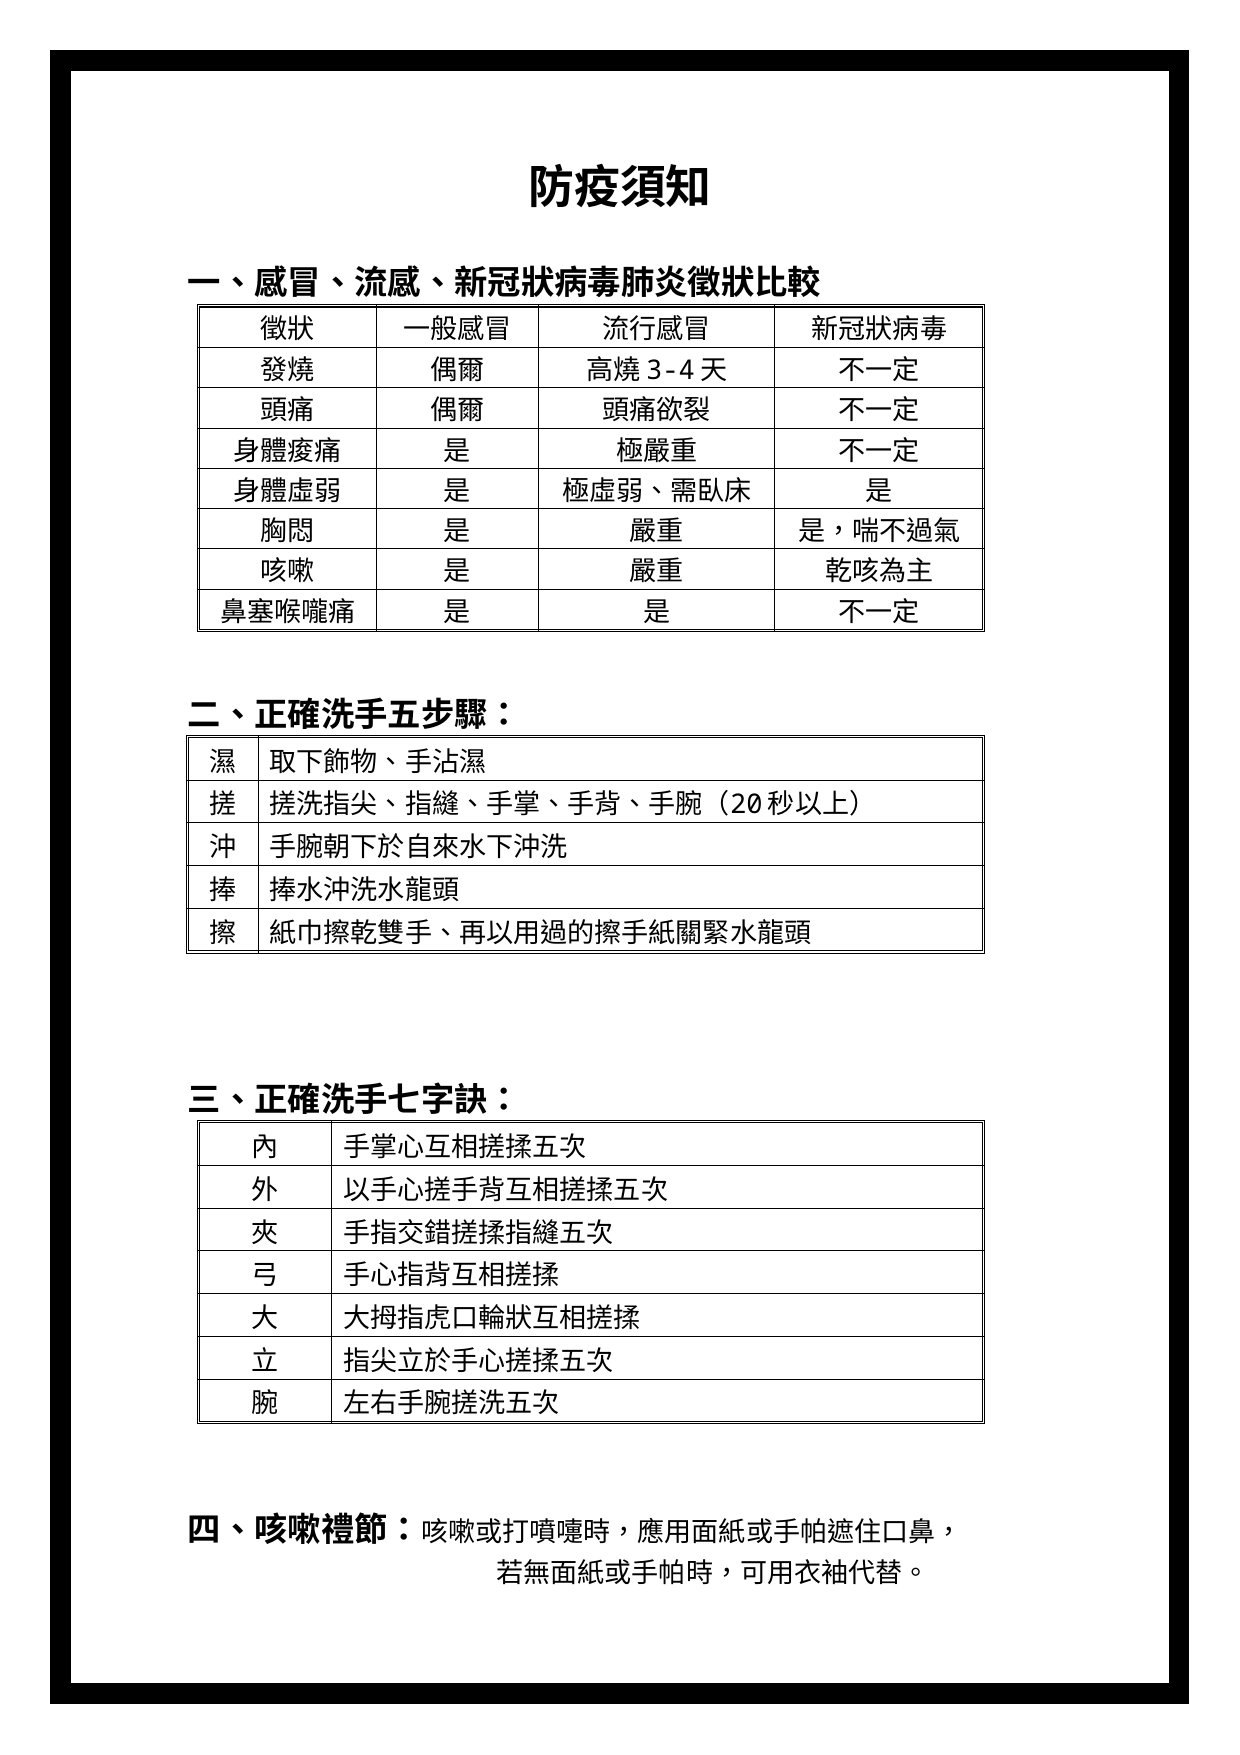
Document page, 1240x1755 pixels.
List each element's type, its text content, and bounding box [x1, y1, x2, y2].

table_cell 偶爾 [377, 388, 538, 427]
table_cell 夾 [200, 1209, 331, 1250]
table_cell 紙巾擦乾雙手、再以用過的擦手紙關緊水龍頭 [259, 909, 982, 950]
table_cell 乾咳為主 [775, 549, 982, 589]
table_cell 擦 [189, 909, 258, 950]
table_cell 以手心搓手背互相搓揉五次 [332, 1166, 982, 1208]
table_cell 嚴重 [539, 509, 774, 548]
table_header 取下飾物、手沾濕 [259, 738, 982, 779]
table_cell 偶爾 [377, 348, 538, 387]
text 防疫須知 [187, 150, 1052, 216]
table_cell 腕 [200, 1380, 331, 1421]
table_cell 是 [377, 590, 538, 629]
table_header 新冠狀病毒 [775, 308, 982, 347]
table_cell 極嚴重 [539, 429, 774, 468]
table_cell 不一定 [775, 348, 982, 387]
table_cell 手心指背互相搓揉 [332, 1251, 982, 1293]
table_cell 是 [377, 469, 538, 508]
text 二、正確洗手五步驟： [187, 693, 1052, 735]
table_cell 身體痠痛 [200, 429, 376, 468]
table_cell 手指交錯搓揉指縫五次 [332, 1209, 982, 1250]
table_cell 頭痛欲裂 [539, 388, 774, 427]
table_header 流行感冒 [539, 308, 774, 347]
table_header 內 [200, 1123, 331, 1165]
table_cell 發燒 [200, 348, 376, 387]
table_cell 立 [200, 1337, 331, 1378]
table_cell 大拇指虎口輪狀互相搓揉 [332, 1294, 982, 1336]
table_cell 身體虛弱 [200, 469, 376, 508]
table_cell 是 [377, 549, 538, 589]
table_cell 鼻塞喉嚨痛 [200, 590, 376, 629]
table_cell 捧 [189, 866, 258, 908]
table_cell 弓 [200, 1251, 331, 1293]
table_cell 外 [200, 1166, 331, 1208]
table_header 手掌心互相搓揉五次 [332, 1123, 982, 1165]
table_cell 大 [200, 1294, 331, 1336]
table_cell 是 [539, 590, 774, 629]
text 一、感冒、流感、新冠狀病毒肺炎徵狀比較 [187, 256, 1052, 304]
table_cell 捧水沖洗水龍頭 [259, 866, 982, 908]
table_cell 不一定 [775, 590, 982, 629]
table_cell 搓洗指尖、指縫、手掌、手背、手腕（20秒以上） [259, 781, 982, 822]
table_cell 不一定 [775, 388, 982, 427]
table_cell 嚴重 [539, 549, 774, 589]
table_cell 是 [775, 469, 982, 508]
table_cell 是，喘不過氣 [775, 509, 982, 548]
table_cell 頭痛 [200, 388, 376, 427]
table_cell 不一定 [775, 429, 982, 468]
text 若無面紙或手帕時，可用衣袖代替。 [187, 1549, 1052, 1591]
table_header 一般感冒 [377, 308, 538, 347]
table_header 徵狀 [200, 308, 376, 347]
table_cell 搓 [189, 781, 258, 822]
table_cell 左右手腕搓洗五次 [332, 1380, 982, 1421]
table_cell 咳嗽 [200, 549, 376, 589]
table_cell 胸悶 [200, 509, 376, 548]
table_cell 是 [377, 509, 538, 548]
table_cell 高燒3-4天 [539, 348, 774, 387]
table_cell 是 [377, 429, 538, 468]
text 三、正確洗手七字訣： [187, 1078, 1052, 1120]
table_cell 極虛弱、需臥床 [539, 469, 774, 508]
table_header 濕 [189, 738, 258, 779]
table_cell 沖 [189, 823, 258, 865]
text 四、咳嗽禮節：咳嗽或打噴嚏時，應用面紙或手帕遮住口鼻， [187, 1508, 1052, 1549]
table_cell 指尖立於手心搓揉五次 [332, 1337, 982, 1378]
table_cell 手腕朝下於自來水下沖洗 [259, 823, 982, 865]
